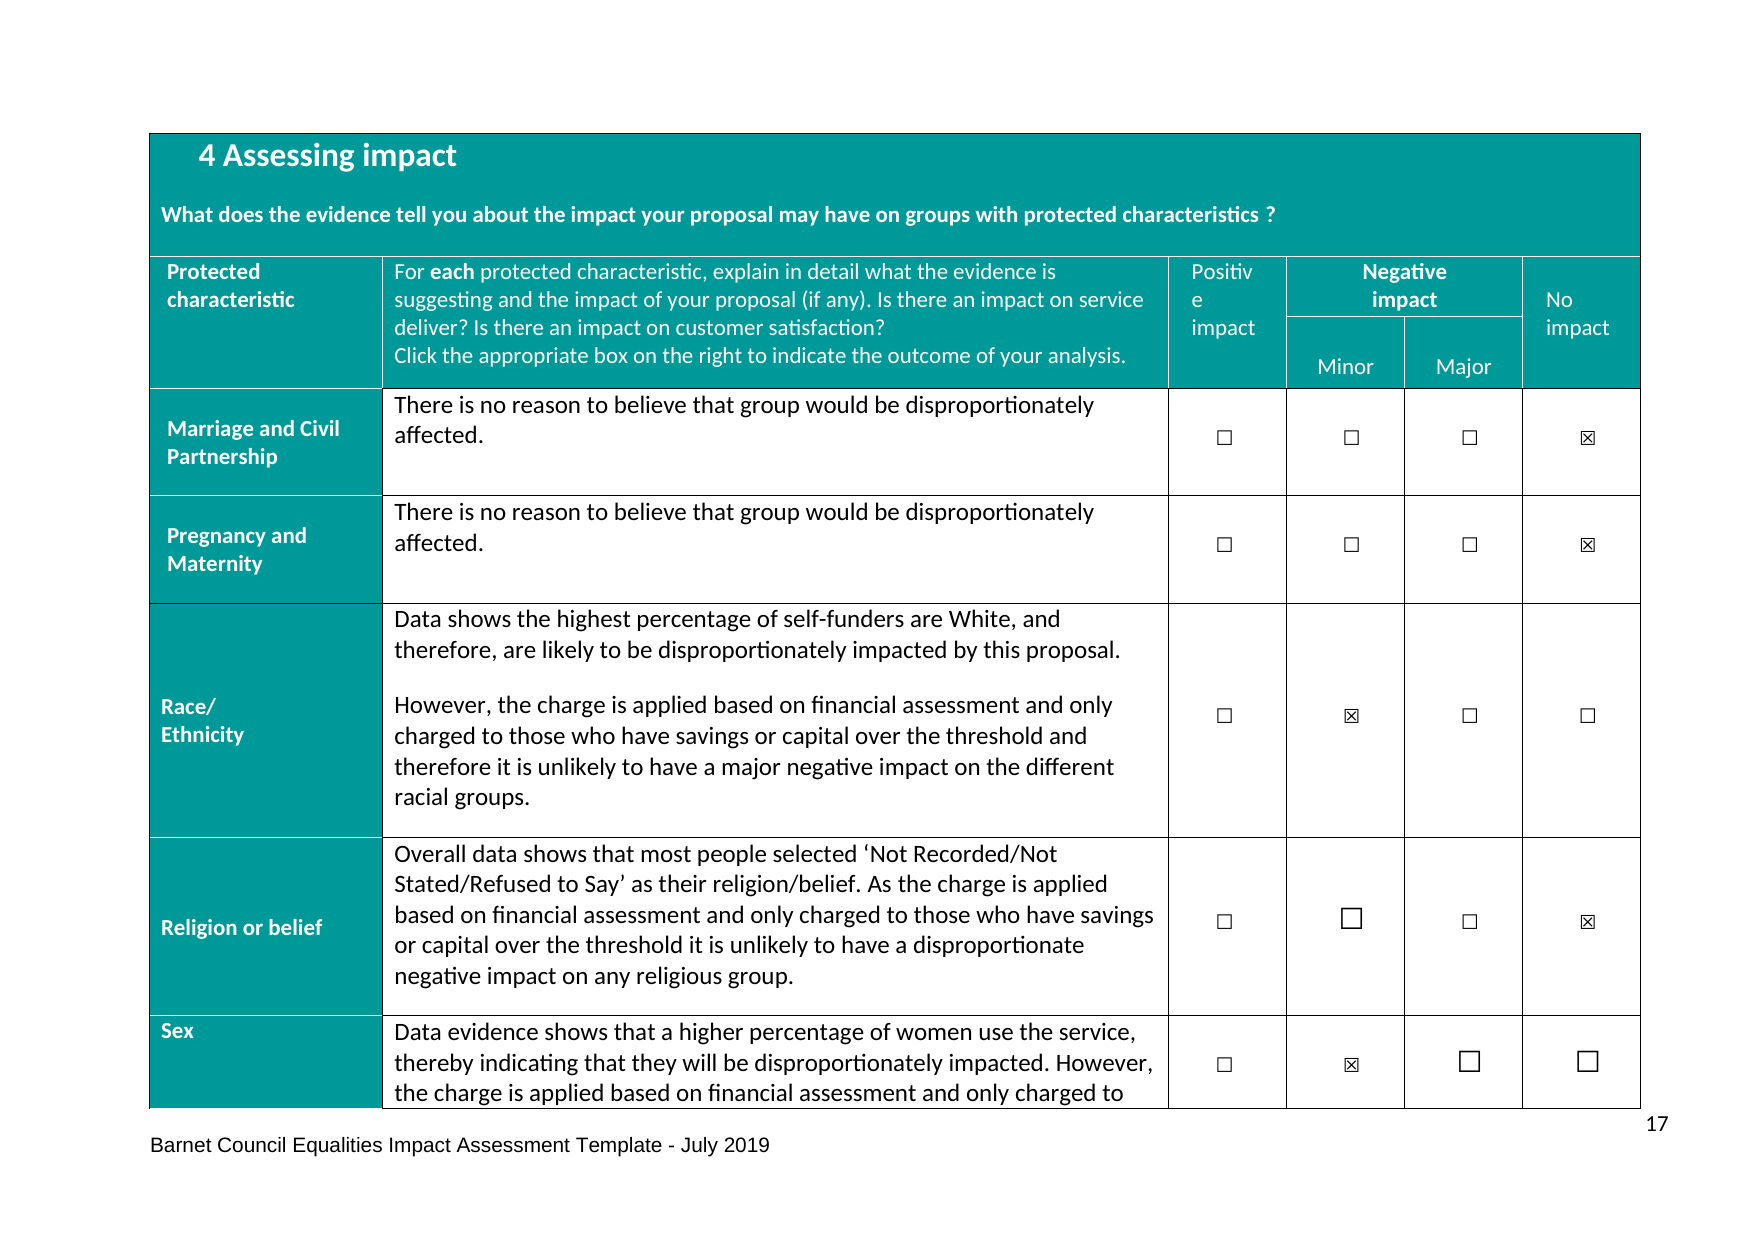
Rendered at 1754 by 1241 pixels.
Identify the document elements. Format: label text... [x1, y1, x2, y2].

table_cell ☐ [1523, 1016, 1640, 1108]
table_cell Race/ Ethnicity [150, 604, 382, 837]
table_cell Religion or belief [150, 838, 382, 1015]
table_cell ☐ [1287, 389, 1404, 495]
table_cell Pregnancy and Maternity [150, 496, 382, 603]
table_cell ☐ [1405, 604, 1522, 837]
table_header 4 Assessing impact What does the evidence tell you about the impact your proposal may have on groups with protected characteristics ? [150, 134, 1640, 256]
table_cell ☐ [1287, 496, 1404, 603]
table_cell ☐ [1169, 1016, 1286, 1108]
table_cell Overall data shows that most people selected ‘Not Recorded/Not Stated/Refused to Say’ as their religion/belief. As the charge is applied based on financial assessment and only charged to those who have savings or capital over the threshold it is unlikely to have a disproportionate negative impact on any religious group. [383, 838, 1168, 1015]
table_cell ☐ [1169, 389, 1286, 495]
table_cell ☒ [1287, 1016, 1404, 1108]
table_cell Negative impact [1287, 257, 1522, 316]
table_cell Data shows the highest percentage of self-funders are White, and therefore, are likely to be disproportionately impacted by this proposal. However, the charge is applied based on financial assessment and only charged to those who have savings or capital over the threshold and therefore it is unlikely to have a major negative impact on the different racial groups. [383, 604, 1168, 837]
table_cell There is no reason to believe that group would be disproportionately affected. [383, 389, 1168, 495]
table_cell ☒ [1523, 838, 1640, 1015]
table_cell ☐ [1287, 838, 1404, 1015]
table_cell ☐ [1405, 389, 1522, 495]
table_cell ☐ [1169, 496, 1286, 603]
table_cell For each protected characteristic, explain in detail what the evidence is suggesting and the impact of your proposal (if any). Is there an impact on service deliver? Is there an impact on customer satisfaction? Click the appropriate box on the right to indicate the outcome of your analysis. [383, 257, 1168, 388]
table_cell Positive impact [1169, 257, 1286, 388]
table_cell ☐ [1405, 1016, 1522, 1108]
table_cell Marriage and Civil Partnership [150, 389, 382, 495]
table_cell ☐ [1169, 838, 1286, 1015]
table_cell ☒ [1523, 496, 1640, 603]
table_cell ☐ [1169, 604, 1286, 837]
table_cell Major [1405, 317, 1522, 388]
table_cell Protected characteristic [150, 257, 382, 388]
table_cell ☒ [1523, 389, 1640, 495]
table_cell There is no reason to believe that group would be disproportionately affected. [383, 496, 1168, 603]
table_cell Minor [1287, 317, 1404, 388]
table_cell ☐ [1405, 838, 1522, 1015]
table_cell ☐ [1523, 604, 1640, 837]
table_cell No impact [1523, 257, 1640, 388]
table_cell Sex [150, 1016, 382, 1108]
table_cell Data evidence shows that a higher percentage of women use the service, thereby indicating that they will be disproportionately impacted. However, the charge is applied based on financial assessment and only charged to [383, 1016, 1168, 1108]
table_cell ☒ [1287, 604, 1404, 837]
table_cell ☐ [1405, 496, 1522, 603]
